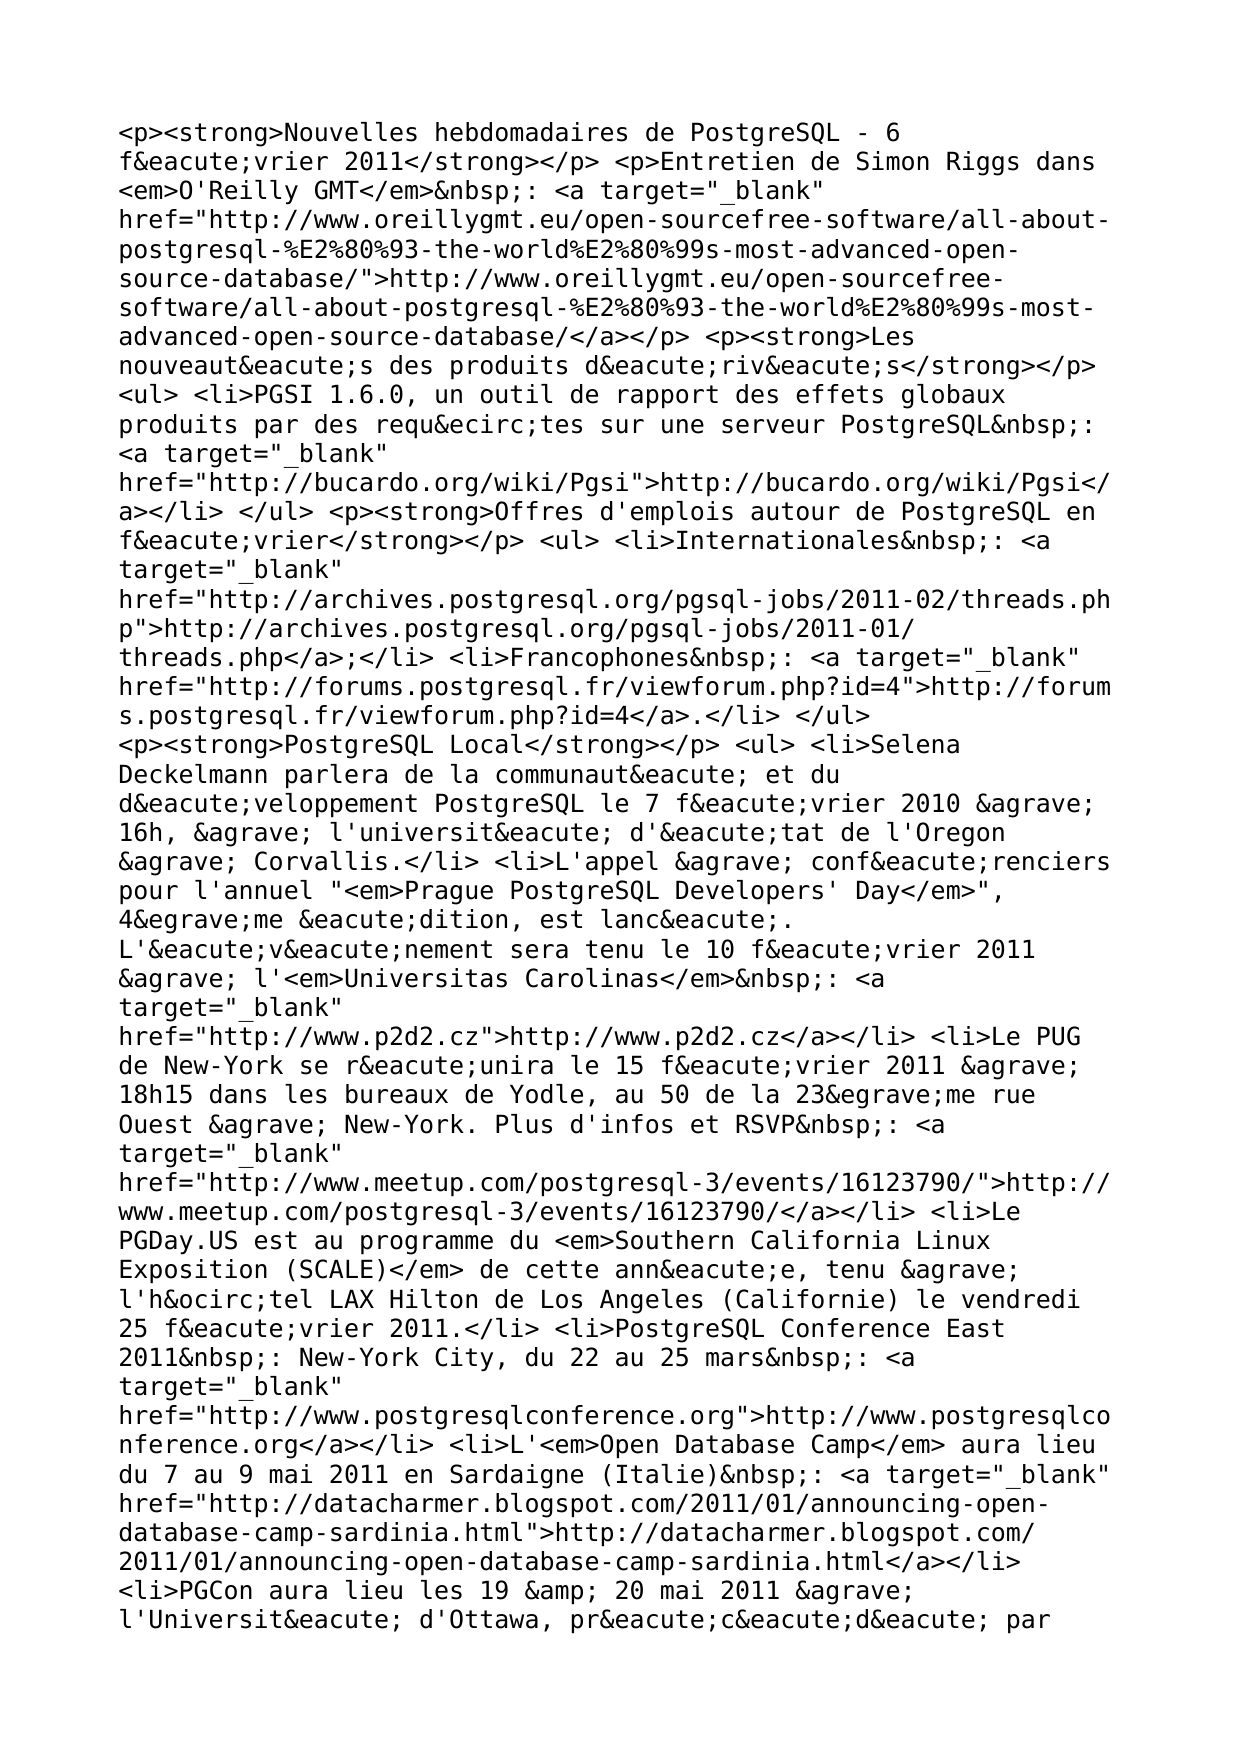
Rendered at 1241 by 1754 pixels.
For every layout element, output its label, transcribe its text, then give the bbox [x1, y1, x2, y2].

text <p><strong>Nouvelles hebdomadaires de PostgreSQL - 6 f&eacute;vrier 2011</strong></p> <p>Entretien de Simon Riggs dans <em>O'Reilly GMT</em>&nbsp;: <a target="_blank" href="http://www.oreillygmt.eu/open-sourcefree-software/all-about-postgresql-%E2%80%93-the-world%E2%80%99s-most-advanced-open-source-database/">http://www.oreillygmt.eu/open-sourcefree-software/all-about-postgresql-%E2%80%93-the-world%E2%80%99s-most-advanced-open-source-database/</a></p> <p><strong>Les nouveaut&eacute;s des produits d&eacute;riv&eacute;s</strong></p> <ul> <li>PGSI 1.6.0, un outil de rapport des effets globaux produits par des requ&ecirc;tes sur une serveur PostgreSQL&nbsp;: <a target="_blank" href="http://bucardo.org/wiki/Pgsi">http://bucardo.org/wiki/Pgsi</a></li> </ul> <p><strong>Offres d'emplois autour de PostgreSQL en f&eacute;vrier</strong></p> <ul> <li>Internationales&nbsp;: <a target="_blank" href="http://archives.postgresql.org/pgsql-jobs/2011-02/threads.php">http://archives.postgresql.org/pgsql-jobs/2011-01/threads.php</a>;</li> <li>Francophones&nbsp;: <a target="_blank" href="http://forums.postgresql.fr/viewforum.php?id=4">http://forums.postgresql.fr/viewforum.php?id=4</a>.</li> </ul> <p><strong>PostgreSQL Local</strong></p> <ul> <li>Selena Deckelmann parlera de la communaut&eacute; et du d&eacute;veloppement PostgreSQL le 7 f&eacute;vrier 2010 &agrave; 16h, &agrave; l'universit&eacute; d'&eacute;tat de l'Oregon &agrave; Corvallis.</li> <li>L'appel &agrave; conf&eacute;renciers pour l'annuel "<em>Prague PostgreSQL Developers' Day</em>", 4&egrave;me &eacute;dition, est lanc&eacute;. L'&eacute;v&eacute;nement sera tenu le 10 f&eacute;vrier 2011 &agrave; l'<em>Universitas Carolinas</em>&nbsp;: <a target="_blank" href="http://www.p2d2.cz">http://www.p2d2.cz</a></li> <li>Le PUG de New-York se r&eacute;unira le 15 f&eacute;vrier 2011 &agrave; 18h15 dans les bureaux de Yodle, au 50 de la 23&egrave;me rue Ouest &agrave; New-York. Plus d'infos et RSVP&nbsp;: <a target="_blank" href="http://www.meetup.com/postgresql-3/events/16123790/">http://www.meetup.com/postgresql-3/events/16123790/</a></li> <li>Le PGDay.US est au programme du <em>Southern California Linux Exposition (SCALE)</em> de cette ann&eacute;e, tenu &agrave; l'h&ocirc;tel LAX Hilton de Los Angeles (Californie) le vendredi 25 f&eacute;vrier 2011.</li> <li>PostgreSQL Conference East 2011&nbsp;: New-York City, du 22 au 25 mars&nbsp;: <a target="_blank" href="http://www.postgresqlconference.org">http://www.postgresqlconference.org</a></li> <li>L'<em>Open Database Camp</em> aura lieu du 7 au 9 mai 2011 en Sardaigne (Italie)&nbsp;: <a target="_blank" href="http://datacharmer.blogspot.com/2011/01/announcing-open-database-camp-sardinia.html">http://datacharmer.blogspot.com/2011/01/announcing-open-database-camp-sardinia.html</a></li> <li>PGCon aura lieu les 19 &amp; 20 mai 2011 &agrave; l'Universit&eacute; d'Ottawa, pr&eacute;c&eacute;d&eacute; par [118, 118, 1122, 1635]
